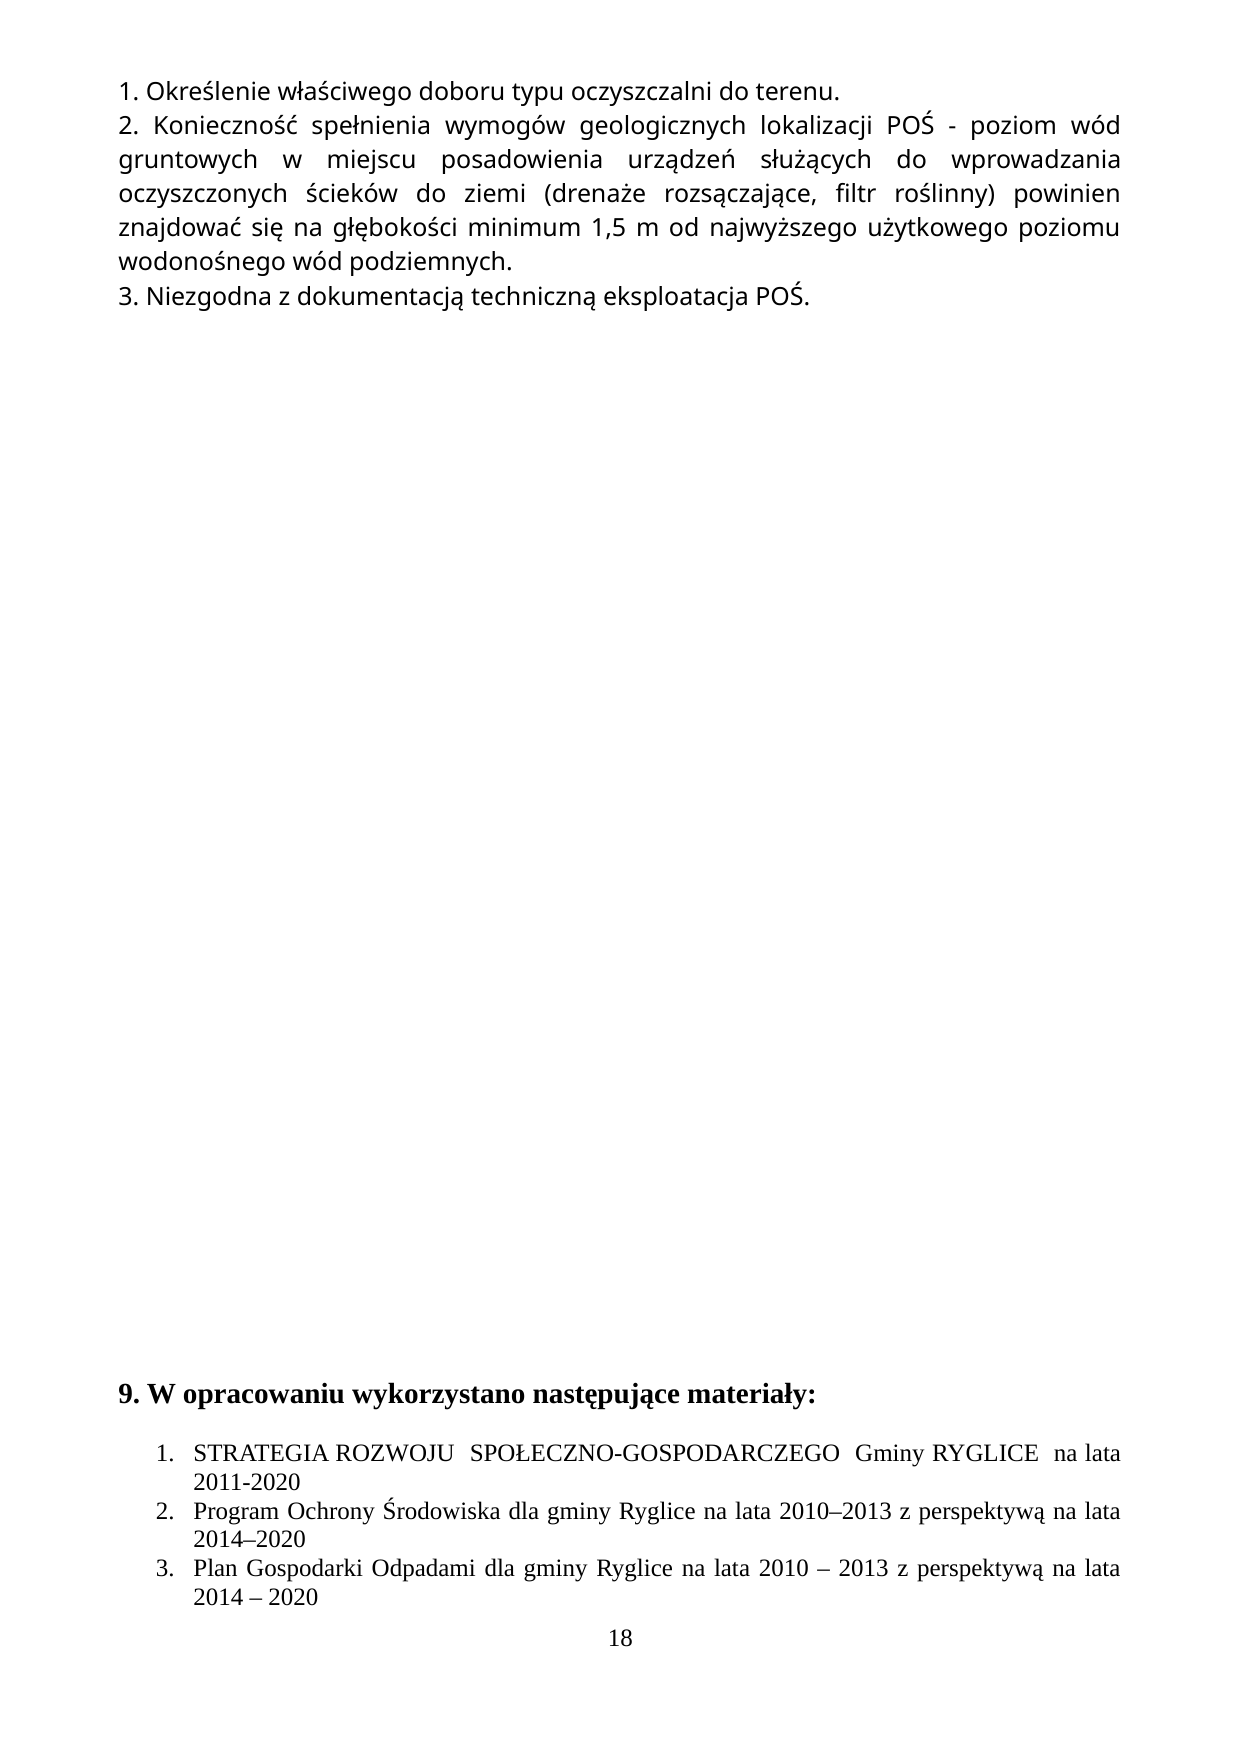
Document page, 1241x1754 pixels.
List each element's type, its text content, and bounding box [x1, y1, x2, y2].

text 3. Niezgodna z dokumentacją techniczną eksploatacja POŚ. [118, 278, 1122, 312]
list Program Ochrony Środowiska dla gminy Ryglice na lata 2010–2013 z perspektywą na lata 2014–2020 [156, 1496, 1122, 1553]
text 9. W opracowaniu wykorzystano następujące materiały: [118, 1376, 1122, 1409]
list STRATEGIA ROZWOJU SPOŁECZNO-GOSPODARCZEGO Gminy RYGLICE na lata 2011-2020 [156, 1438, 1122, 1496]
text 2. Konieczność spełnienia wymogów geologicznych lokalizacji POŚ - poziom wód gruntowych w miejscu posadowienia urządzeń służących do wprowadzania oczyszczonych ścieków do ziemi (drenaże rozsączające, filtr roślinny) powinien znajdować się na głębokości minimum 1,5 m od najwyższego użytkowego poziomu wodonośnego wód podziemnych. [118, 108, 1122, 278]
text 1. Określenie właściwego doboru typu oczyszczalni do terenu. [118, 74, 1122, 108]
list Plan Gospodarki Odpadami dla gminy Ryglice na lata 2010 – 2013 z perspektywą na lata 2014 – 2020 [156, 1553, 1122, 1611]
